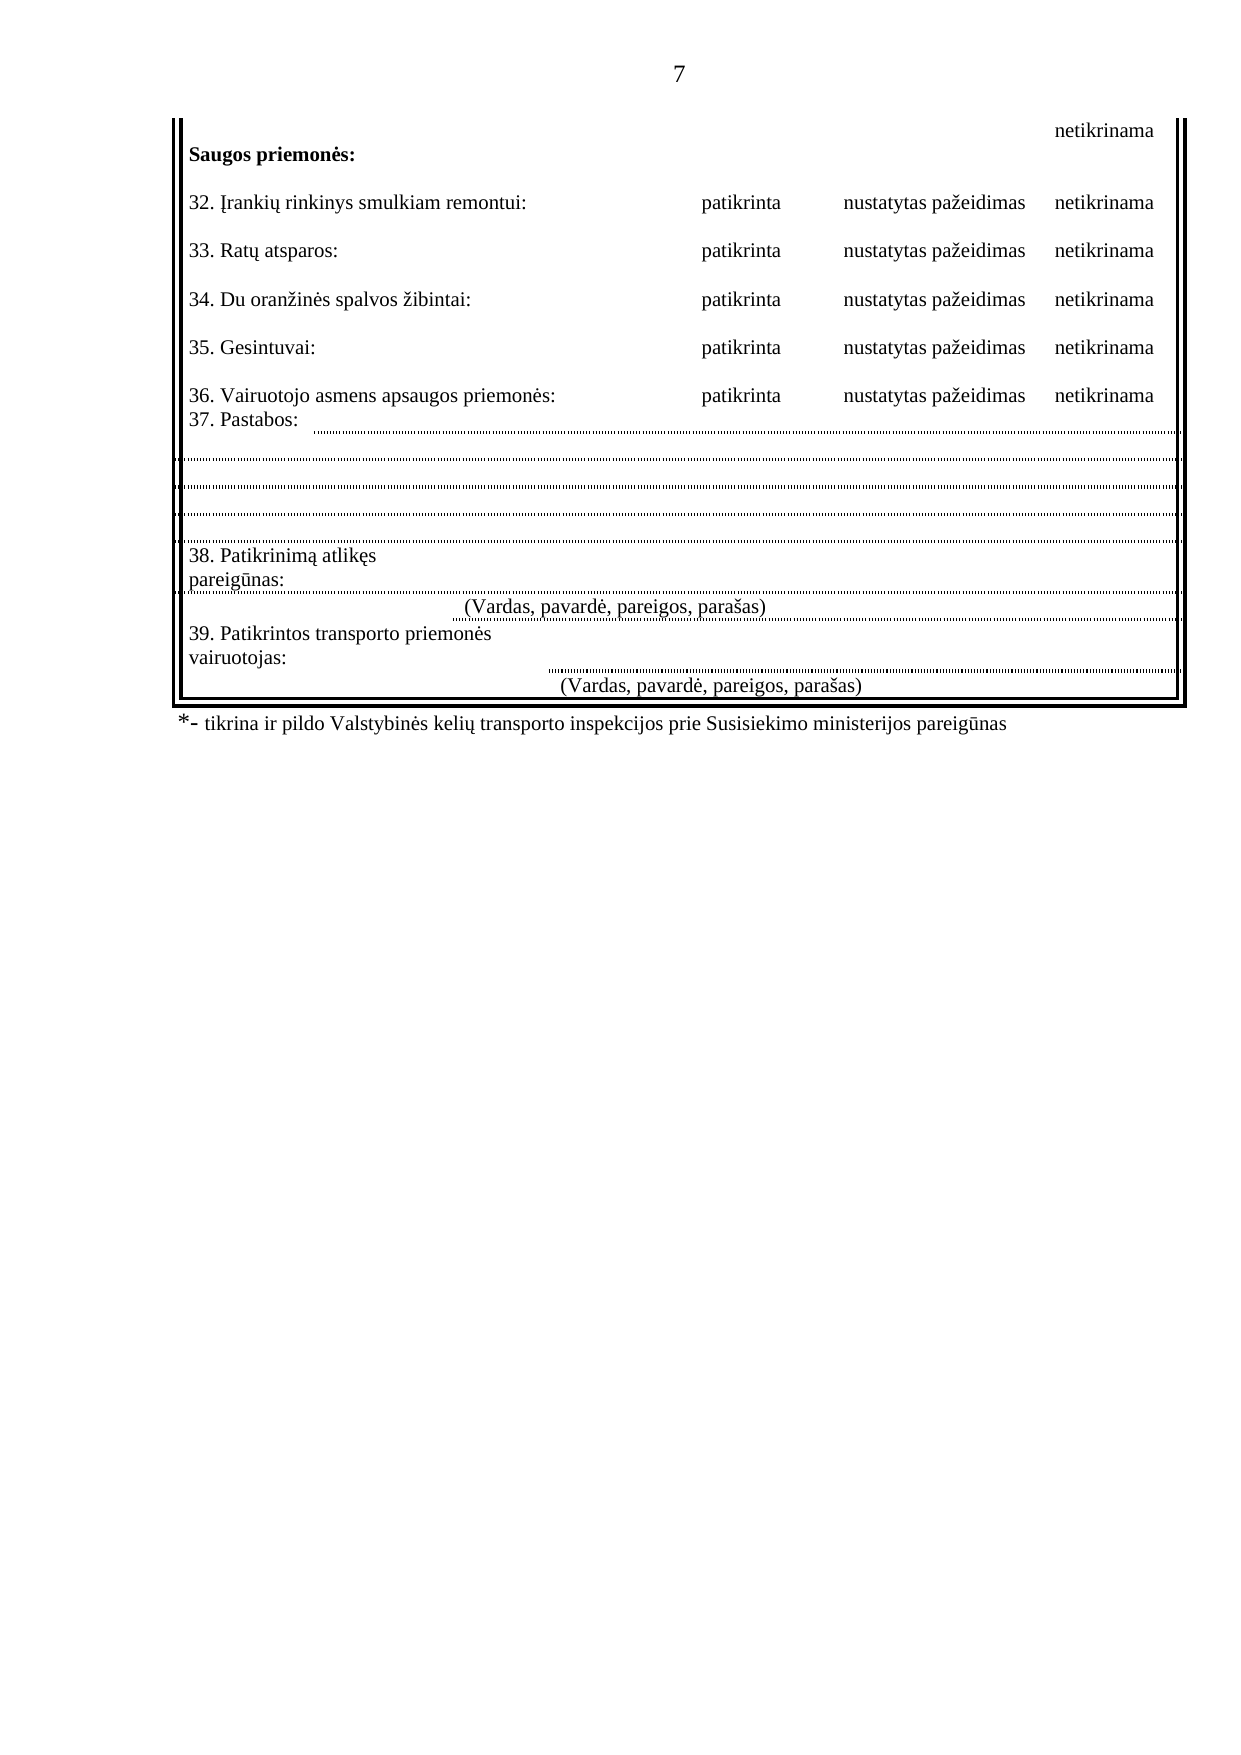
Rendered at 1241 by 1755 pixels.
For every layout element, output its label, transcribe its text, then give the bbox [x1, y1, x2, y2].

table_cell  nustatytas pažeidimas [811, 214, 1043, 262]
table_cell 39. Patikrintos transporto priemonės vairuotojas: [183, 618, 549, 669]
table_cell 37. Pastabos: [183, 407, 314, 431]
table_cell netikrinama [1043, 118, 1176, 142]
table_cell  patikrinta [669, 263, 811, 311]
table_cell  netikrinama [1043, 311, 1176, 359]
table_cell 33. Ratų atsparos: [183, 214, 669, 262]
table_cell [183, 458, 1176, 485]
table_cell (Vardas, pavardė, pareigos, parašas) [549, 669, 1176, 697]
table_cell  patikrinta [669, 166, 811, 214]
table_cell (Vardas, pavardė, pareigos, parašas) [453, 591, 1176, 618]
table_cell [314, 407, 1176, 431]
table_cell  patikrinta [669, 214, 811, 262]
table_cell 35. Gesintuvai: [183, 311, 669, 359]
table_cell Saugos priemonės: [183, 142, 1176, 166]
table_cell  nustatytas pažeidimas [811, 166, 1043, 214]
table_cell  nustatytas pažeidimas [811, 263, 1043, 311]
table_cell 38. Patikrinimą atlikęs pareigūnas: [183, 540, 453, 591]
table_cell [183, 513, 1176, 540]
table_cell [183, 431, 1176, 458]
table_cell [664, 118, 811, 142]
table_cell [183, 118, 664, 142]
table_cell 34. Du oranžinės spalvos žibintai: [183, 263, 669, 311]
table_cell [183, 485, 1176, 512]
table_cell  netikrinama [1043, 214, 1176, 262]
table_cell 36. Vairuotojo asmens apsaugos priemonės: [183, 359, 669, 407]
table_cell [811, 118, 1043, 142]
table_cell  netikrinama [1043, 166, 1176, 214]
table_cell  nustatytas pažeidimas [811, 359, 1043, 407]
table_cell [549, 618, 1176, 669]
table_cell  patikrinta [669, 359, 811, 407]
table_cell  netikrinama [1043, 263, 1176, 311]
table_cell  patikrinta [669, 311, 811, 359]
table_cell  netikrinama [1043, 359, 1176, 407]
table_cell 32. Įrankių rinkinys smulkiam remontui: [183, 166, 669, 214]
text *- tikrina ir pildo Valstybinės kelių transporto inspekcijos prie Susisiekimo ministerijos pareigūnas [177, 708, 1181, 736]
table_cell [183, 591, 453, 618]
table_cell [183, 669, 549, 697]
table_cell [453, 540, 1176, 591]
table_cell  nustatytas pažeidimas [811, 311, 1043, 359]
